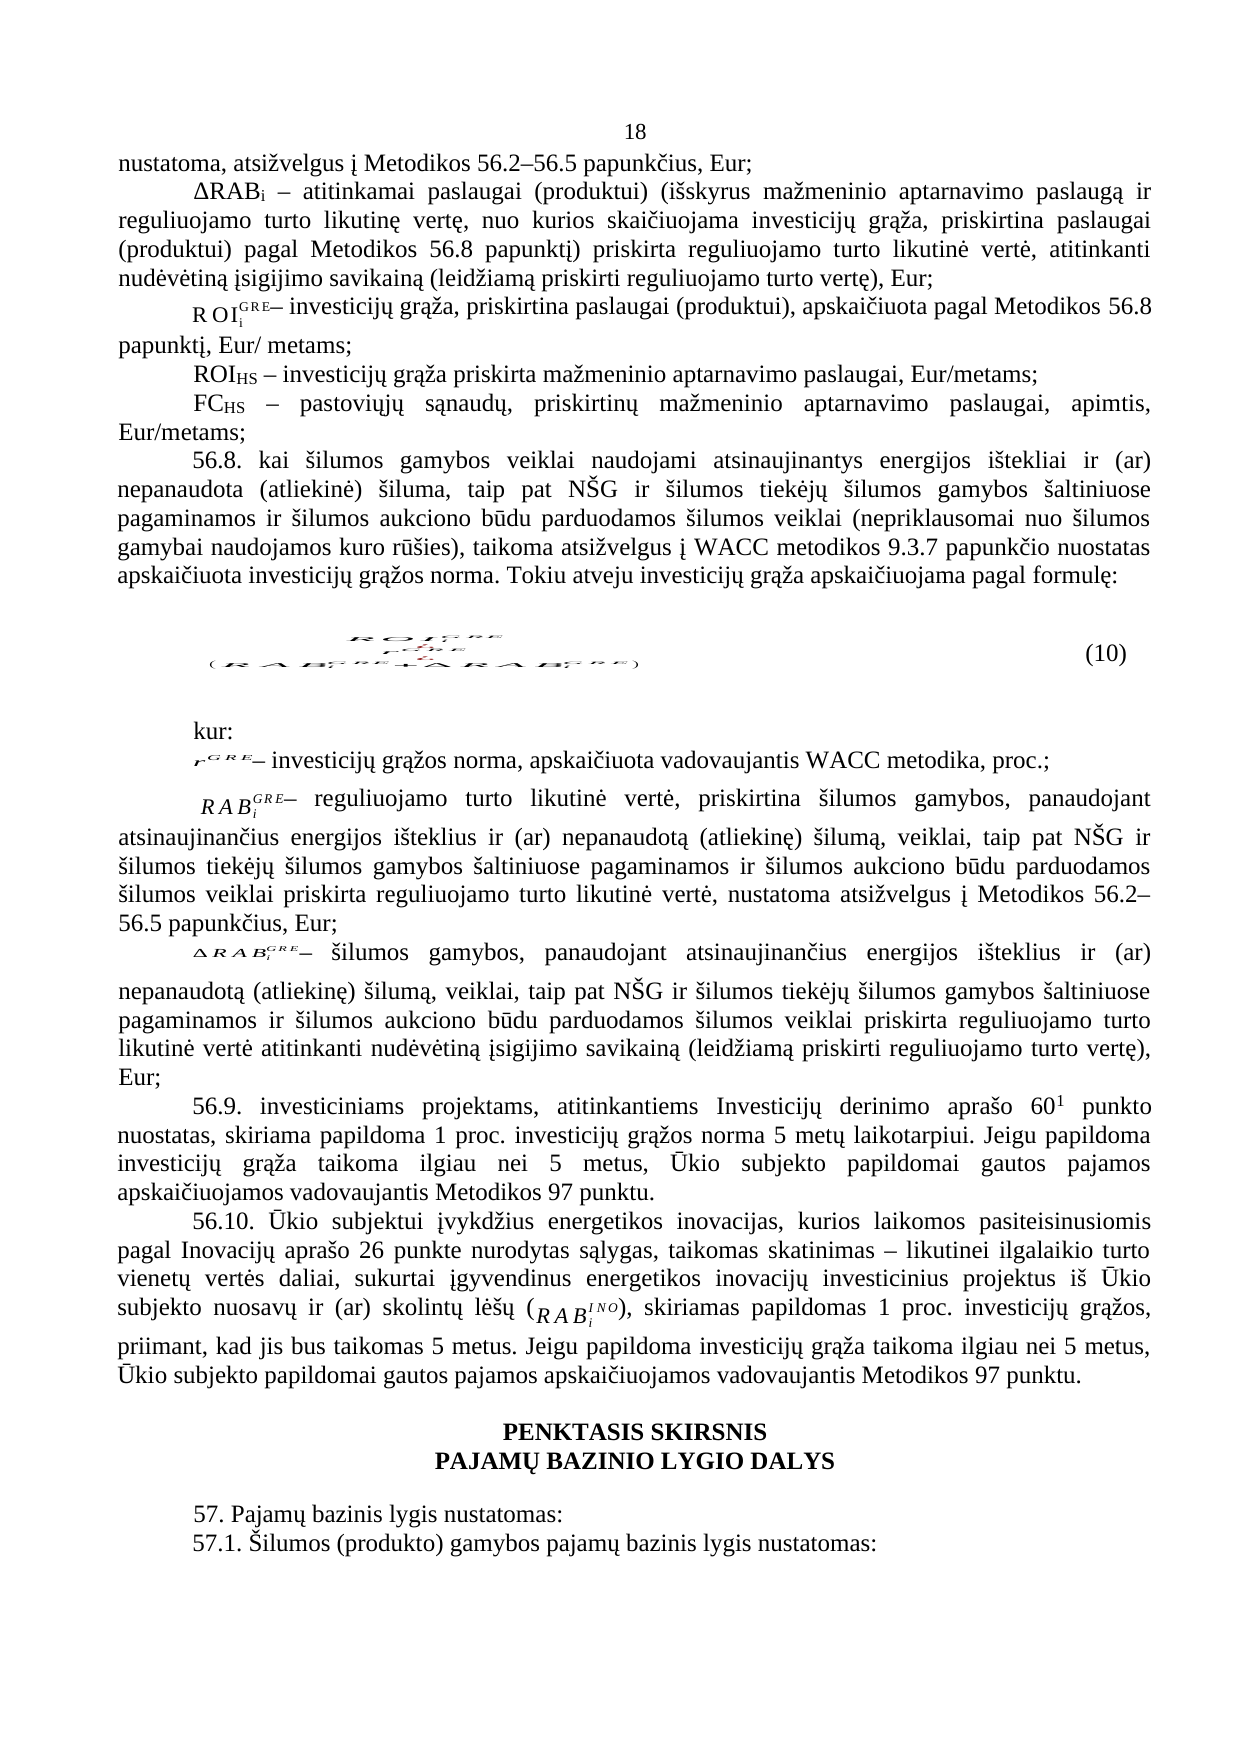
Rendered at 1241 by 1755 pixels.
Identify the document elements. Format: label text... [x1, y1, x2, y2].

text nustatoma, atsižvelgus į Metodikos 56.2–56.5 papunkčius, Eur; [118, 148, 1152, 176]
text FCHS – pastoviųjų sąnaudų, priskirtinų mažmeninio aptarnavimo paslaugai, apimtis, Eur/metams; [118, 388, 1152, 445]
subtitle PAJAMŲ BAZINIO LYGIO DALYS [118, 1446, 1152, 1475]
text ROIHS – investicijų grąža priskirta mažmeninio aptarnavimo paslaugai, Eur/metams; [118, 359, 1152, 388]
text 56.10. Ūkio subjektui įvykdžius energetikos inovacijas, kurios laikomos pasiteisinusiomis pagal Inovacijų aprašo 26 punkte nurodytas sąlygas, taikomas skatinimas – likutinei ilgalaikio turto vienetų vertės daliai, sukurtai įgyvendinus energetikos inovacijų investicinius projektus iš Ūkio subjekto nuosavų ir (ar) skolintų lėšų (), skiriamas papildomas 1 proc. investicijų grąžos, priimant, kad jis bus taikomas 5 metus. Jeigu papildoma investicijų grąža taikoma ilgiau nei 5 metus, Ūkio subjekto papildomai gautos pajamos apskaičiuojamos vadovaujantis Metodikos 97 punktu. [117, 1206, 1152, 1389]
table_header (10) [1060, 618, 1152, 687]
subtitle PENKTASIS SKIRSNIS [118, 1417, 1152, 1446]
table_header [118, 618, 196, 687]
text ΔRABi – atitinkamai paslaugai (produktui) (išskyrus mažmeninio aptarnavimo paslaugą ir reguliuojamo turto likutinę vertę, nuo kurios skaičiuojama investicijų grąža, priskirtina paslaugai (produktui) pagal Metodikos 56.8 papunktį) priskirta reguliuojamo turto likutinė vertė, atitinkanti nudėvėtiną įsigijimo savikainą (leidžiamą priskirti reguliuojamo turto vertę), Eur; [118, 176, 1152, 291]
text – investicijų grąža, priskirtina paslaugai (produktui), apskaičiuota pagal Metodikos 56.8 papunktį, Eur/ metams; [118, 291, 1152, 359]
text 56.8. kai šilumos gamybos veiklai naudojami atsinaujinantys energijos ištekliai ir (ar) nepanaudota (atliekinė) šiluma, taip pat NŠG ir šilumos tiekėjų šilumos gamybos šaltiniuose pagaminamos ir šilumos aukciono būdu parduodamos šilumos veiklai (nepriklausomai nuo šilumos gamybai naudojamos kuro rūšies), taikoma atsižvelgus į WACC metodikos 9.3.7 papunkčio nuostatas apskaičiuota investicijų grąžos norma. Tokiu atveju investicijų grąža apskaičiuojama pagal formulę: [117, 445, 1152, 589]
text 57. Pajamų bazinis lygis nustatomas: [118, 1499, 1152, 1528]
table_header [196, 618, 1060, 687]
text 56.9. investiciniams projektams, atitinkantiems Investicijų derinimo aprašo 601 punkto nuostatas, skiriama papildoma 1 proc. investicijų grąžos norma 5 metų laikotarpiui. Jeigu papildoma investicijų grąža taikoma ilgiau nei 5 metus, Ūkio subjekto papildomai gautos pajamos apskaičiuojamos vadovaujantis Metodikos 97 punktu. [117, 1091, 1152, 1206]
text kur: [118, 716, 1152, 745]
text – šilumos gamybos, panaudojant atsinaujinančius energijos išteklius ir (ar) nepanaudotą (atliekinę) šilumą, veiklai, taip pat NŠG ir šilumos tiekėjų šilumos gamybos šaltiniuose pagaminamos ir šilumos aukciono būdu parduodamos šilumos veiklai priskirta reguliuojamo turto likutinė vertė atitinkanti nudėvėtiną įsigijimo savikainą (leidžiamą priskirti reguliuojamo turto vertę), Eur; [118, 937, 1152, 1091]
text 57.1. Šilumos (produkto) gamybos pajamų bazinis lygis nustatomas: [117, 1528, 1152, 1556]
text – reguliuojamo turto likutinė vertė, priskirtina šilumos gamybos, panaudojant atsinaujinančius energijos išteklius ir (ar) nepanaudotą (atliekinę) šilumą, veiklai, taip pat NŠG ir šilumos tiekėjų šilumos gamybos šaltiniuose pagaminamos ir šilumos aukciono būdu parduodamos šilumos veiklai priskirta reguliuojamo turto likutinė vertė, nustatoma atsižvelgus į Metodikos 56.2–56.5 papunkčius, Eur; [118, 783, 1152, 937]
text – investicijų grąžos norma, apskaičiuota vadovaujantis WACC metodika, proc.; [118, 745, 1152, 783]
